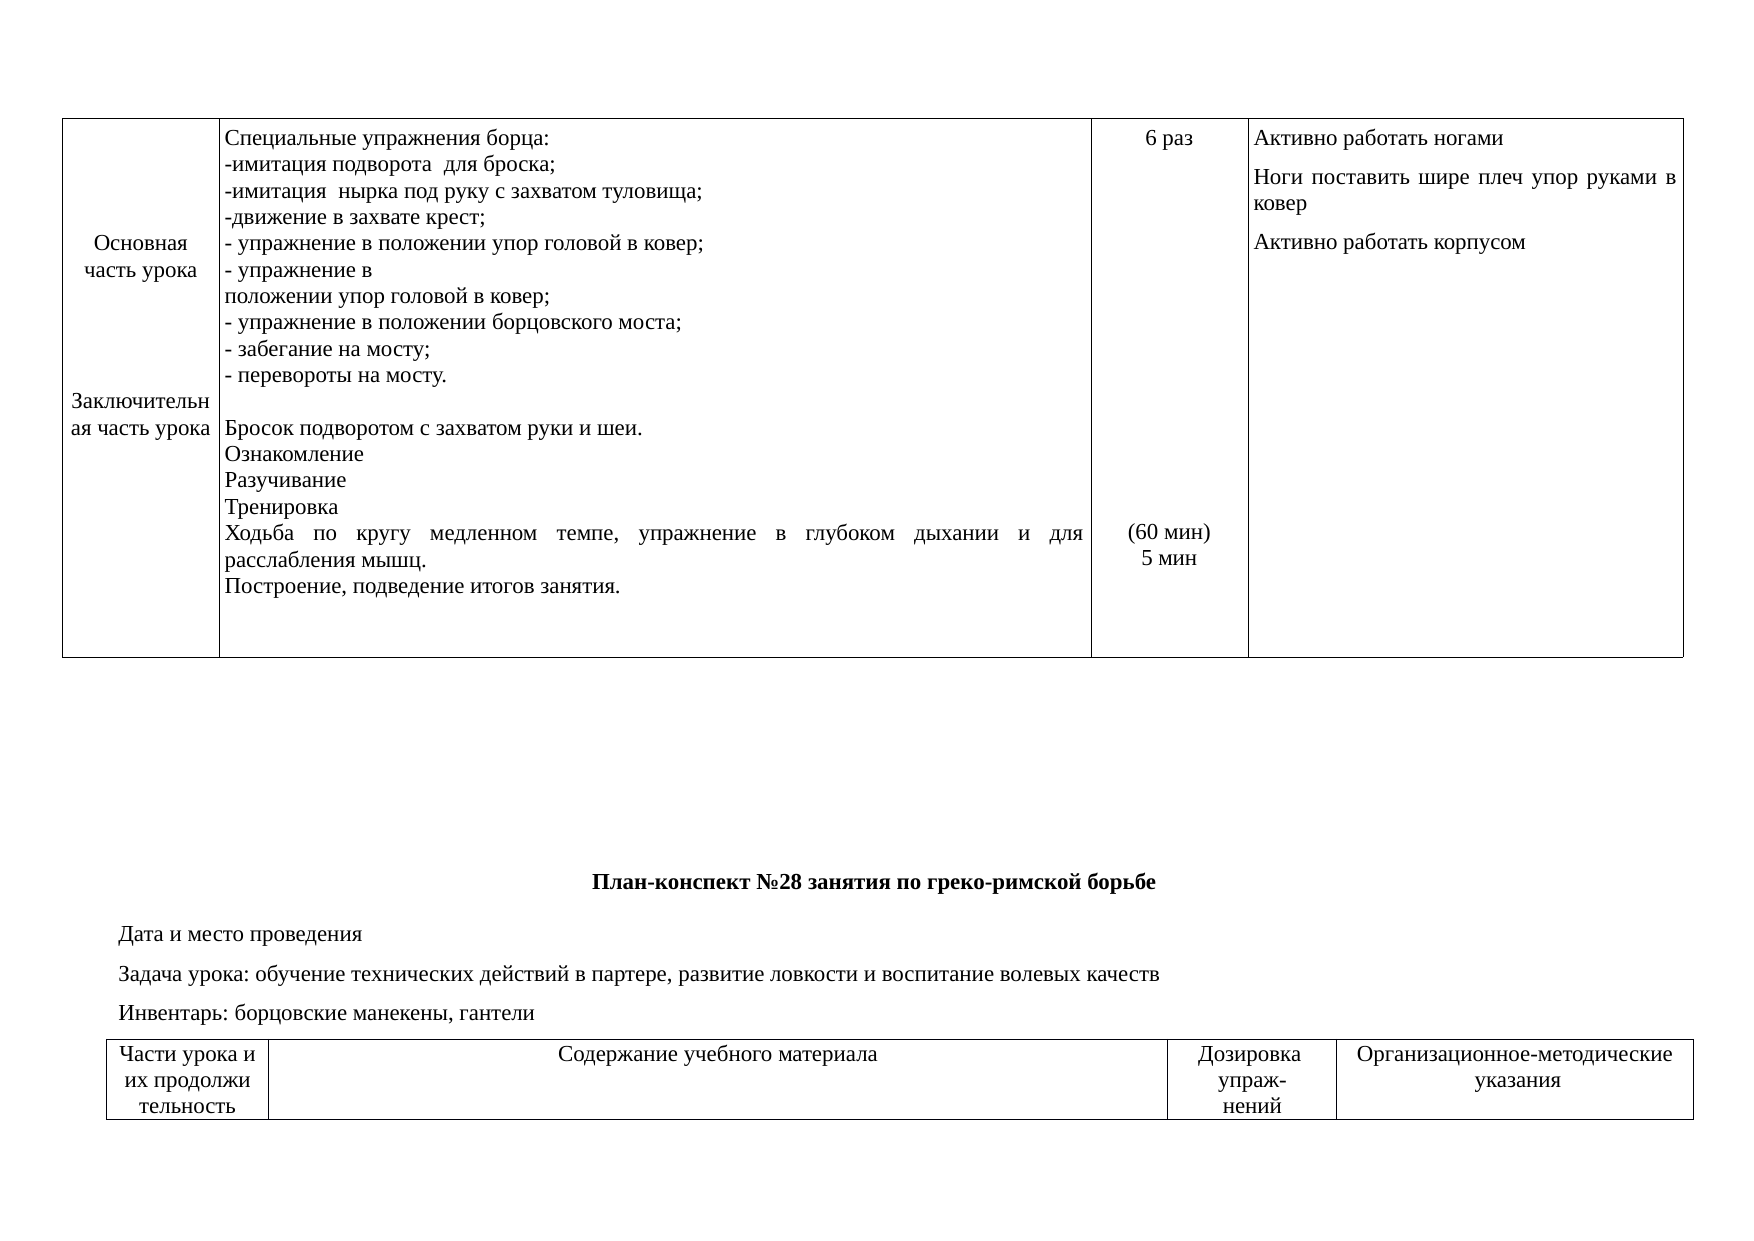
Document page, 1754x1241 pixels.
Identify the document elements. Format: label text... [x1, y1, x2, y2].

table_cell Специальные упражнения борца: -имитация подворота для броска; -имитация нырка под руку с захватом туловища; -движение в захвате крест; - упражнение в положении упор головой в ковер; - упражнение в положении упор головой в ковер; - упражнение в положении борцовского моста; - забегание на мосту; - перевороты на мосту. Бросок подворотом с захватом руки и шеи. Ознакомление Разучивание Тренировка Ходьба по кругу медленном темпе, упражнение в глубоком дыхании и для расслабления мышц. Построение, подведение итогов занятия. [220, 119, 1091, 657]
text Дата и место проведения [118, 920, 1636, 947]
text Задача урока: обучение технических действий в партере, развитие ловкости и воспитание волевых качеств [118, 960, 1636, 986]
text План-конспект №28 занятия по греко-римской борьбе [118, 868, 1636, 894]
table_header Части урока и их продолжи тельность [107, 1040, 268, 1119]
table_header Содержание учебного материала [269, 1040, 1167, 1119]
text Инвентарь: борцовские манекены, гантели [118, 999, 1636, 1026]
table_cell Основная часть урока Заключительная часть урока [63, 119, 219, 657]
table_cell 6 раз (60 мин) 5 мин [1092, 119, 1248, 657]
table_header Организационное-методические указания [1337, 1040, 1693, 1119]
table_cell Активно работать ногами Ноги поставить шире плеч упор руками в ковер Активно работать корпусом [1249, 119, 1683, 657]
table_header Дозировка упраж- нений [1168, 1040, 1336, 1119]
